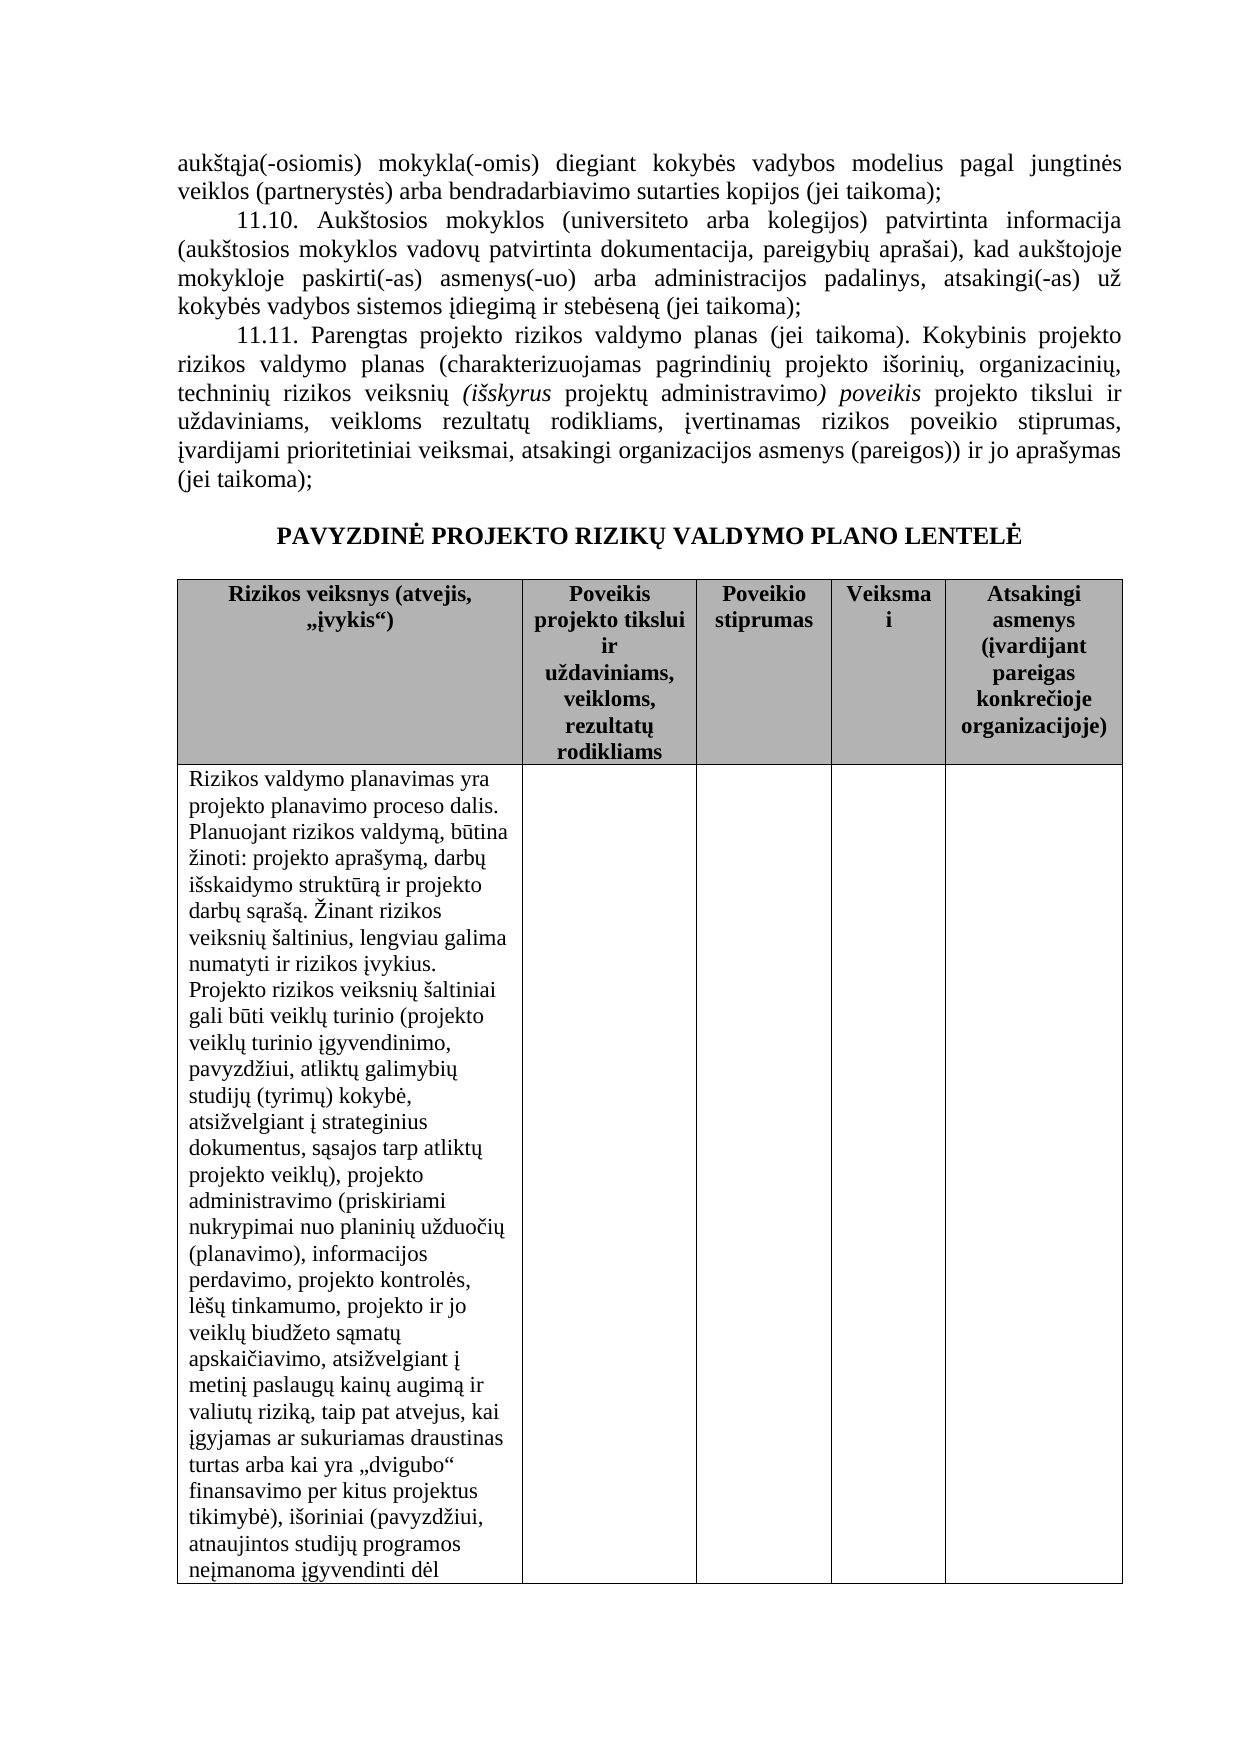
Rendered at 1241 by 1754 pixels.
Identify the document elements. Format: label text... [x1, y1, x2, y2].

text 11.11. Parengtas projekto rizikos valdymo planas (jei taikoma). Kokybinis projekto rizikos valdymo planas (charakterizuojamas pagrindinių projekto išorinių, organizacinių, techninių rizikos veiksnių (išskyrus projektų administravimo) poveikis projekto tikslui ir uždaviniams, veikloms rezultatų rodikliams, įvertinamas rizikos poveikio stiprumas, įvardijami prioritetiniai veiksmai, atsakingi organizacijos asmenys (pareigos)) ir jo aprašymas (jei taikoma); [177, 320, 1122, 493]
table_header Rizikos veiksnys (atvejis, „įvykis“) [178, 580, 522, 764]
table_cell [697, 765, 831, 1582]
table_header Atsakingi asmenys (įvardijant pareigas konkrečioje organizacijoje) [946, 580, 1122, 764]
text PAVYZDINĖ PROJEKTO RIZIKŲ VALDYMO PLANO LENTELĖ [177, 521, 1122, 550]
text aukštąja(-osiomis) mokykla(-omis) diegiant kokybės vadybos modelius pagal jungtinės veiklos (partnerystės) arba bendradarbiavimo sutarties kopijos (jei taikoma); [177, 148, 1122, 205]
table_header Veiksmai [832, 580, 945, 764]
table_cell [832, 765, 945, 1582]
table_cell [523, 765, 696, 1582]
text 11.10. Aukštosios mokyklos (universiteto arba kolegijos) patvirtinta informacija (aukštosios mokyklos vadovų patvirtinta dokumentacija, pareigybių aprašai), kad aukštojoje mokykloje paskirti(-as) asmenys(-uo) arba administracijos padalinys, atsakingi(-as) už kokybės vadybos sistemos įdiegimą ir stebėseną (jei taikoma); [177, 205, 1122, 320]
table_cell Rizikos valdymo planavimas yra projekto planavimo proceso dalis. Planuojant rizikos valdymą, būtina žinoti: projekto aprašymą, darbų išskaidymo struktūrą ir projekto darbų sąrašą. Žinant rizikos veiksnių šaltinius, lengviau galima numatyti ir rizikos įvykius. Projekto rizikos veiksnių šaltiniai gali būti veiklų turinio (projekto veiklų turinio įgyvendinimo, pavyzdžiui, atliktų galimybių studijų (tyrimų) kokybė, atsižvelgiant į strateginius dokumentus, sąsajos tarp atliktų projekto veiklų), projekto administravimo (priskiriami nukrypimai nuo planinių užduočių (planavimo), informacijos perdavimo, projekto kontrolės, lėšų tinkamumo, projekto ir jo veiklų biudžeto sąmatų apskaičiavimo, atsižvelgiant į metinį paslaugų kainų augimą ir valiutų riziką, taip pat atvejus, kai įgyjamas ar sukuriamas draustinas turtas arba kai yra „dvigubo“ finansavimo per kitus projektus tikimybė), išoriniai (pavyzdžiui, atnaujintos studijų programos neįmanoma įgyvendinti dėl [178, 765, 522, 1582]
table_cell [946, 765, 1122, 1582]
table_header Poveikio stiprumas [697, 580, 831, 764]
table_header Poveikis projekto tikslui ir uždaviniams, veikloms, rezultatų rodikliams [523, 580, 696, 764]
